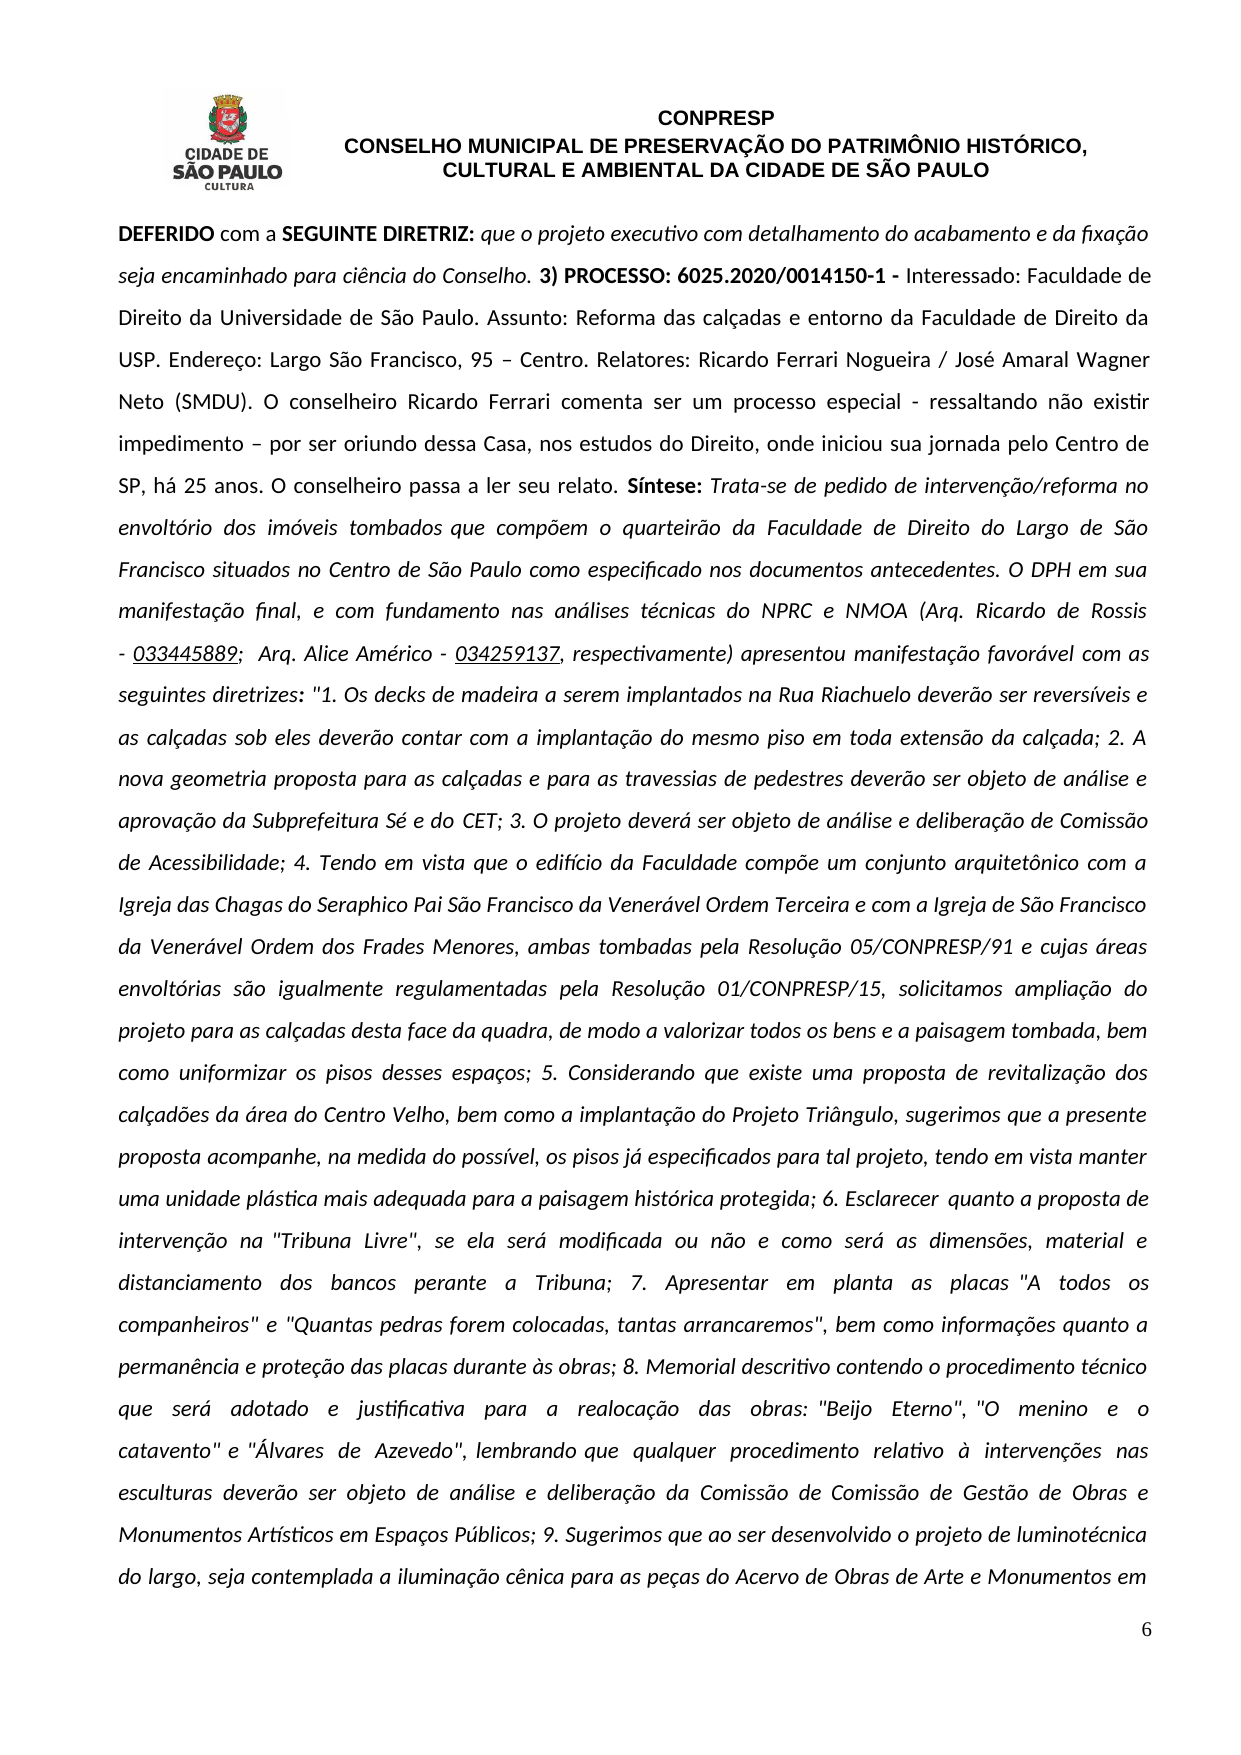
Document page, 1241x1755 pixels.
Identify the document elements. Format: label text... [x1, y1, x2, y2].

text DEFERIDO com a SEGUINTE DIRETRIZ: que o projeto executivo com detalhamento do acabamento e da fixação seja encaminhado para ciência do Conselho. 3) PROCESSO: 6025.2020/0014150-1 - Interessado: Faculdade de Direito da Universidade de São Paulo. Assunto: Reforma das calçadas e entorno da Faculdade de Direito da USP. Endereço: Largo São Francisco, 95 – Centro. Relatores: Ricardo Ferrari Nogueira / José Amaral Wagner Neto (SMDU). O conselheiro Ricardo Ferrari comenta ser um processo especial - ressaltando não existir impedimento – por ser oriundo dessa Casa, nos estudos do Direito, onde iniciou sua jornada pelo Centro de SP, há 25 anos. O conselheiro passa a ler seu relato. Síntese: Trata-se de pedido de intervenção/reforma no envoltório dos imóveis tombados que compõem o quarteirão da Faculdade de Direito do Largo de São Francisco situados no Centro de São Paulo como especificado nos documentos antecedentes. O DPH em sua manifestação final, e com fundamento nas análises técnicas do NPRC e NMOA (Arq. Ricardo de Rossis - 033445889; Arq. Alice Américo - 034259137, respectivamente) apresentou manifestação favorável com as seguintes diretrizes: "1. Os decks de madeira a serem implantados na Rua Riachuelo deverão ser reversíveis e as calçadas sob eles deverão contar com a implantação do mesmo piso em toda extensão da calçada; 2. A nova geometria proposta para as calçadas e para as travessias de pedestres deverão ser objeto de análise e aprovação da Subprefeitura Sé e do CET; 3. O projeto deverá ser objeto de análise e deliberação de Comissão de Acessibilidade; 4. Tendo em vista que o edifício da Faculdade compõe um conjunto arquitetônico com a Igreja das Chagas do Seraphico Pai São Francisco da Venerável Ordem Terceira e com a Igreja de São Francisco da Venerável Ordem dos Frades Menores, ambas tombadas pela Resolução 05/CONPRESP/91 e cujas áreas envoltórias são igualmente regulamentadas pela Resolução 01/CONPRESP/15, solicitamos ampliação do projeto para as calçadas desta face da quadra, de modo a valorizar todos os bens e a paisagem tombada, bem como uniformizar os pisos desses espaços; 5. Considerando que existe uma proposta de revitalização dos calçadões da área do Centro Velho, bem como a implantação do Projeto Triângulo, sugerimos que a presente proposta acompanhe, na medida do possível, os pisos já especificados para tal projeto, tendo em vista manter uma unidade plástica mais adequada para a paisagem histórica protegida; 6. Esclarecer quanto a proposta de intervenção na "Tribuna Livre", se ela será modificada ou não e como será as dimensões, material e distanciamento dos bancos perante a Tribuna; 7. Apresentar em planta as placas "A todos os companheiros" e "Quantas pedras forem colocadas, tantas arrancaremos", bem como informações quanto a permanência e proteção das placas durante às obras; 8. Memorial descritivo contendo o procedimento técnico que será adotado e justificativa para a realocação das obras: "Beijo Eterno", "O menino e o catavento" e "Álvares de Azevedo", lembrando que qualquer procedimento relativo à intervenções nas esculturas deverão ser objeto de análise e deliberação da Comissão de Comissão de Gestão de Obras e Monumentos Artísticos em Espaços Públicos; 9. Sugerimos que ao ser desenvolvido o projeto de luminotécnica do largo, seja contemplada a iluminação cênica para as peças do Acervo de Obras de Arte e Monumentos em [118, 219, 1152, 1590]
